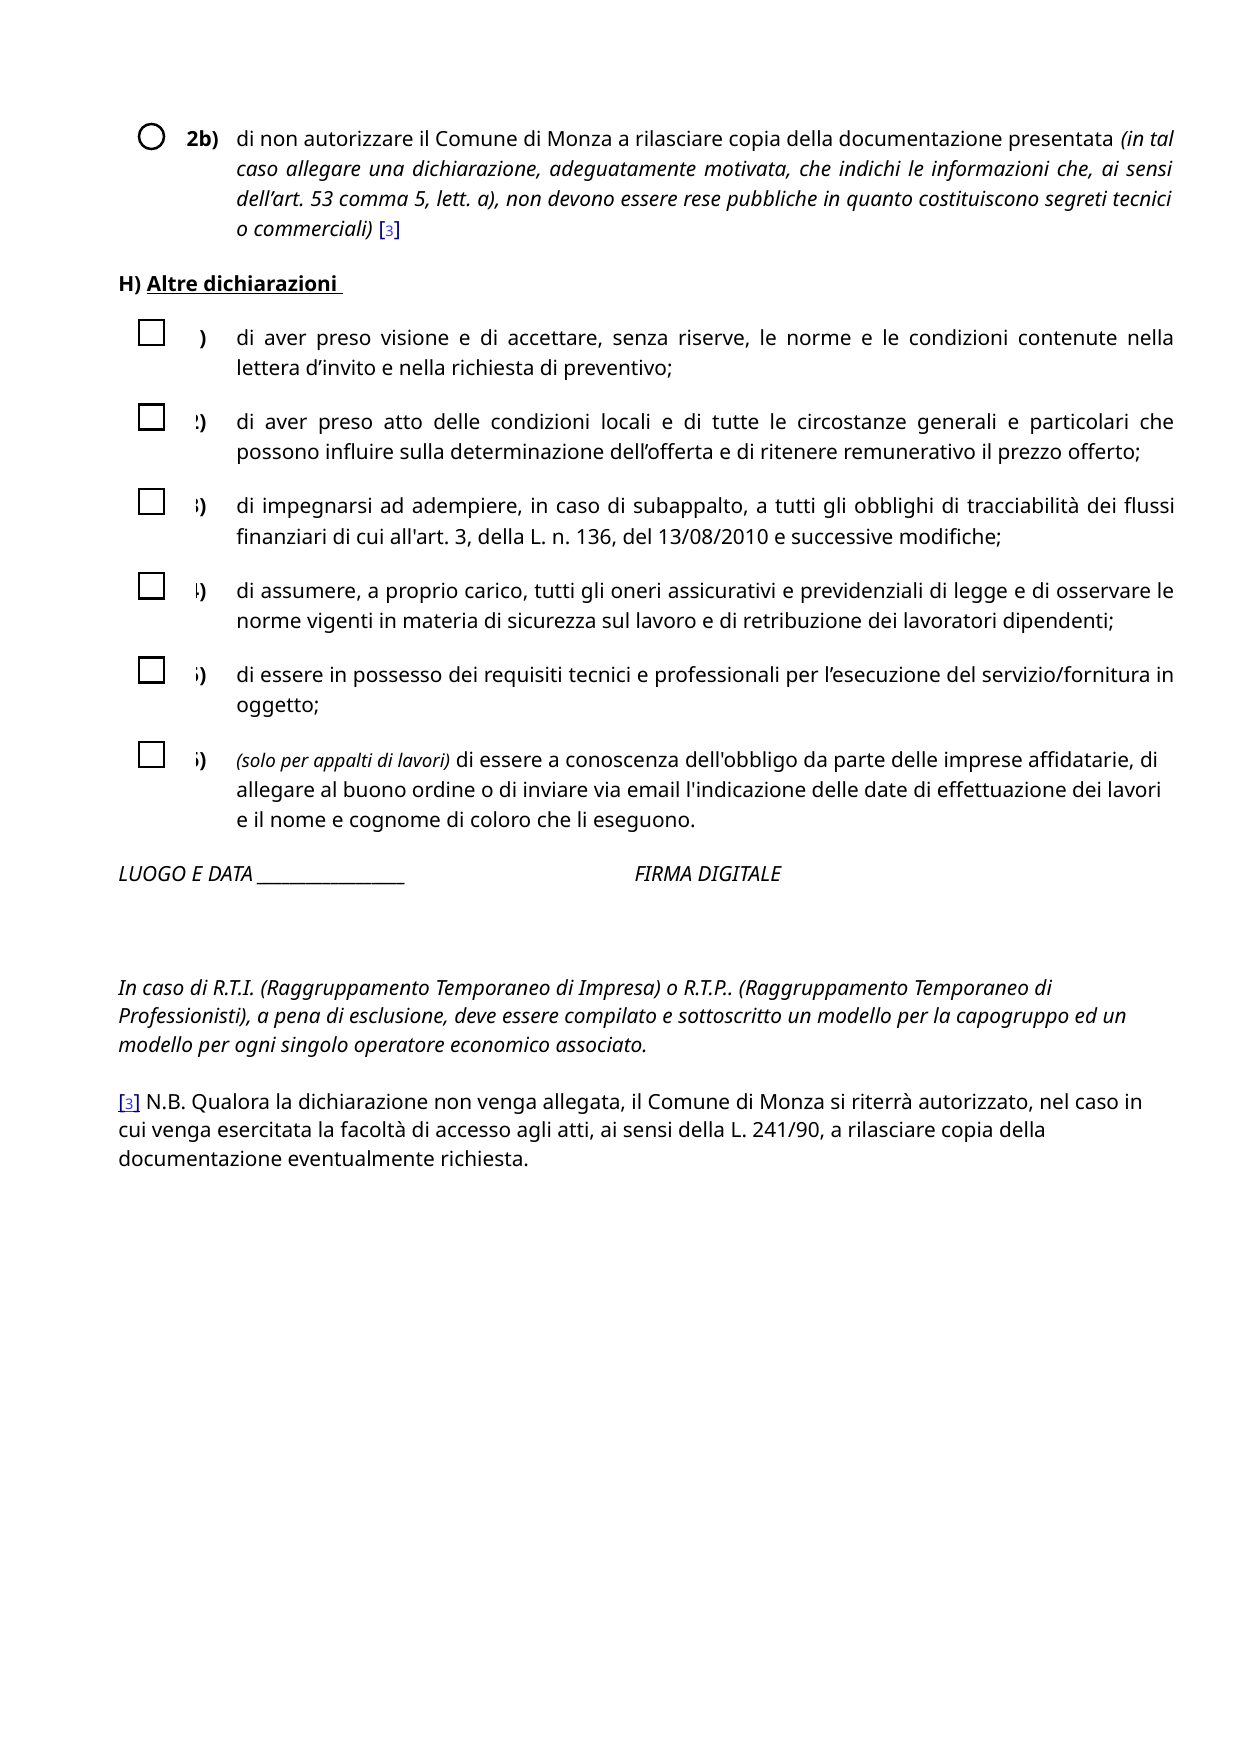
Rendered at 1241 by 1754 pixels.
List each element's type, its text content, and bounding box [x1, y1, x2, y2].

text LUOGO E DATA __________________ FIRMA DIGITALE [118, 859, 1176, 888]
text H.1) di aver preso visione e di accettare, senza riserve, le norme e le condizioni contenute nella lettera d’invito e nella richiesta di preventivo; [165, 323, 1176, 381]
text H.6) (solo per appalti di lavori) di essere a conoscenza dell'obbligo da parte delle imprese affidatarie, di allegare al buono ordine o di inviare via email l'indicazione delle date di effettuazione dei lavori e il nome e cognome di coloro che li eseguono. [165, 745, 1176, 833]
text H.2) di aver preso atto delle condizioni locali e di tutte le circostanze generali e particolari che possono influire sulla determinazione dell’offerta e di ritenere remunerativo il prezzo offerto; [165, 407, 1176, 466]
text H.3) di impegnarsi ad adempiere, in caso di subappalto, a tutti gli obblighi di tracciabilità dei flussi finanziari di cui all'art. 3, della L. n. 136, del 13/08/2010 e successive modifiche; [165, 492, 1176, 550]
text H) Altre dichiarazioni [118, 269, 1176, 297]
text [3] N.B. Qualora la dichiarazione non venga allegata, il Comune di Monza si riterrà autorizzato, nel caso in cui venga esercitata la facoltà di accesso agli atti, ai sensi della L. 241/90, a rilasciare copia della documentazione eventualmente richiesta. [118, 1087, 1176, 1172]
text In caso di R.T.I. (Raggruppamento Temporaneo di Impresa) o R.T.P.. (Raggruppamento Temporaneo di Professionisti), a pena di esclusione, deve essere compilato e sottoscritto un modello per la capogruppo ed un modello per ogni singolo operatore economico associato. [118, 973, 1176, 1058]
text G.2b) di non autorizzare il Comune di Monza a rilasciare copia della documentazione presentata (in tal caso allegare una dichiarazione, adeguatamente motivata, che indichi le informazioni che, ai sensi dell’art. 53 comma 5, lett. a), non devono essere rese pubbliche in quanto costituiscono segreti tecnici o commerciali) [3] [165, 124, 1176, 243]
text H.5) di essere in possesso dei requisiti tecnici e professionali per l’esecuzione del servizio/fornitura in oggetto; [165, 660, 1176, 719]
text H.4) di assumere, a proprio carico, tutti gli oneri assicurativi e previdenziali di legge e di osservare le norme vigenti in materia di sicurezza sul lavoro e di retribuzione dei lavoratori dipendenti; [165, 576, 1176, 634]
